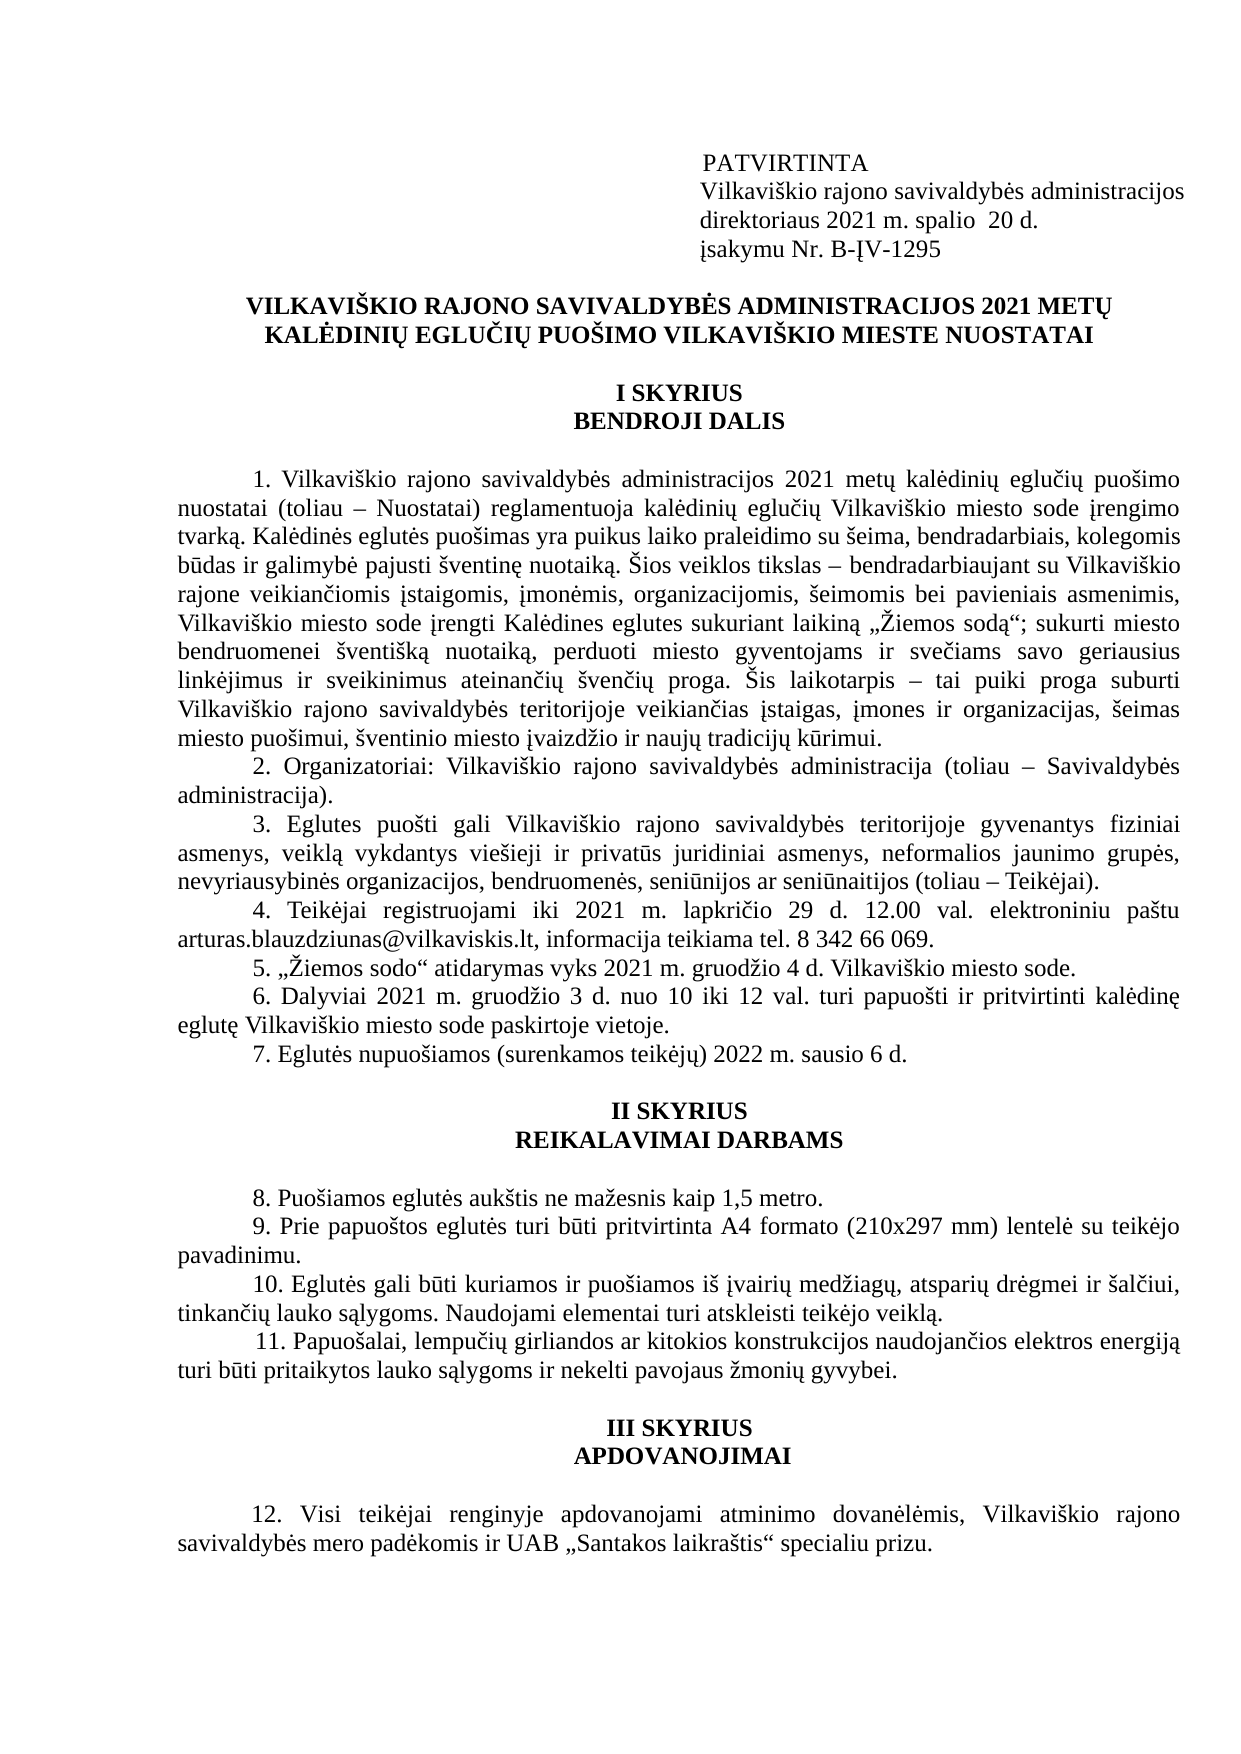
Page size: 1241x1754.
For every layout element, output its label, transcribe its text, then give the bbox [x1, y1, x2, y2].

text 2. Organizatoriai: Vilkaviškio rajono savivaldybės administracija (toliau – Savivaldybės administracija). [177, 751, 1181, 809]
text VILKAVIŠKIO RAJONO SAVIVALDYBĖS ADMINISTRACIJOS 2021 METŲ KALĖDINIŲ EGLUČIŲ PUOŠIMO VILKAVIŠKIO MIESTE NUOSTATAI [177, 291, 1181, 349]
text REIKALAVIMAI DARBAMS [177, 1125, 1181, 1154]
text 11. Papuošalai, lempučių girliandos ar kitokios konstrukcijos naudojančios elektros energiją turi būti pritaikytos lauko sąlygoms ir nekelti pavojaus žmonių gyvybei. [177, 1326, 1181, 1384]
text I SKYRIUS [177, 378, 1181, 406]
text įsakymu Nr. B-ĮV-1295 [699, 234, 1187, 263]
text 1. Vilkaviškio rajono savivaldybės administracijos 2021 metų kalėdinių eglučių puošimo nuostatai (toliau – Nuostatai) reglamentuoja kalėdinių eglučių Vilkaviškio miesto sode įrengimo tvarką. Kalėdinės eglutės puošimas yra puikus laiko praleidimo su šeima, bendradarbiais, kolegomis būdas ir galimybė pajusti šventinę nuotaiką. Šios veiklos tikslas – bendradarbiaujant su Vilkaviškio rajone veikiančiomis įstaigomis, įmonėmis, organizacijomis, šeimomis bei pavieniais asmenimis, Vilkaviškio miesto sode įrengti Kalėdines eglutes sukuriant laikiną „Žiemos sodą“; sukurti miesto bendruomenei šventišką nuotaiką, perduoti miesto gyventojams ir svečiams savo geriausius linkėjimus ir sveikinimus ateinančių švenčių proga. Šis laikotarpis – tai puiki proga suburti Vilkaviškio rajono savivaldybės teritorijoje veikiančias įstaigas, įmones ir organizacijas, šeimas miesto puošimui, šventinio miesto įvaizdžio ir naujų tradicijų kūrimui. [177, 464, 1181, 751]
text 7. Eglutės nupuošiamos (surenkamos teikėjų) 2022 m. sausio 6 d. [177, 1039, 1181, 1068]
text APDOVANOJIMAI [177, 1441, 1181, 1470]
text BENDROJI DALIS [177, 406, 1181, 435]
text 5. „Žiemos sodo“ atidarymas vyks 2021 m. gruodžio 4 d. Vilkaviškio miesto sode. [177, 953, 1181, 981]
text III SKYRIUS [177, 1413, 1181, 1441]
text 9. Prie papuoštos eglutės turi būti pritvirtinta A4 formato (210x297 mm) lentelė su teikėjo pavadinimu. [177, 1211, 1181, 1269]
text Vilkaviškio rajono savivaldybės administracijos direktoriaus 2021 m. spalio 20 d. [699, 176, 1187, 234]
text 12. Visi teikėjai renginyje apdovanojami atminimo dovanėlėmis, Vilkaviškio rajono savivaldybės mero padėkomis ir UAB „Santakos laikraštis“ specialiu prizu. [177, 1499, 1181, 1556]
text II SKYRIUS [177, 1096, 1181, 1125]
text PATVIRTINTA [642, 148, 1187, 176]
text 3. Eglutes puošti gali Vilkaviškio rajono savivaldybės teritorijoje gyvenantys fiziniai asmenys, veiklą vykdantys viešieji ir privatūs juridiniai asmenys, neformalios jaunimo grupės, nevyriausybinės organizacijos, bendruomenės, seniūnijos ar seniūnaitijos (toliau – Teikėjai). [177, 809, 1181, 895]
text 10. Eglutės gali būti kuriamos ir puošiamos iš įvairių medžiagų, atsparių drėgmei ir šalčiui, tinkančių lauko sąlygoms. Naudojami elementai turi atskleisti teikėjo veiklą. [177, 1269, 1181, 1326]
text 4. Teikėjai registruojami iki 2021 m. lapkričio 29 d. 12.00 val. elektroniniu paštu arturas.blauzdziunas@vilkaviskis.lt, informacija teikiama tel. 8 342 66 069. [177, 895, 1181, 953]
text 8. Puošiamos eglutės aukštis ne mažesnis kaip 1,5 metro. [177, 1183, 1181, 1211]
text 6. Dalyviai 2021 m. gruodžio 3 d. nuo 10 iki 12 val. turi papuošti ir pritvirtinti kalėdinę eglutę Vilkaviškio miesto sode paskirtoje vietoje. [177, 981, 1181, 1039]
